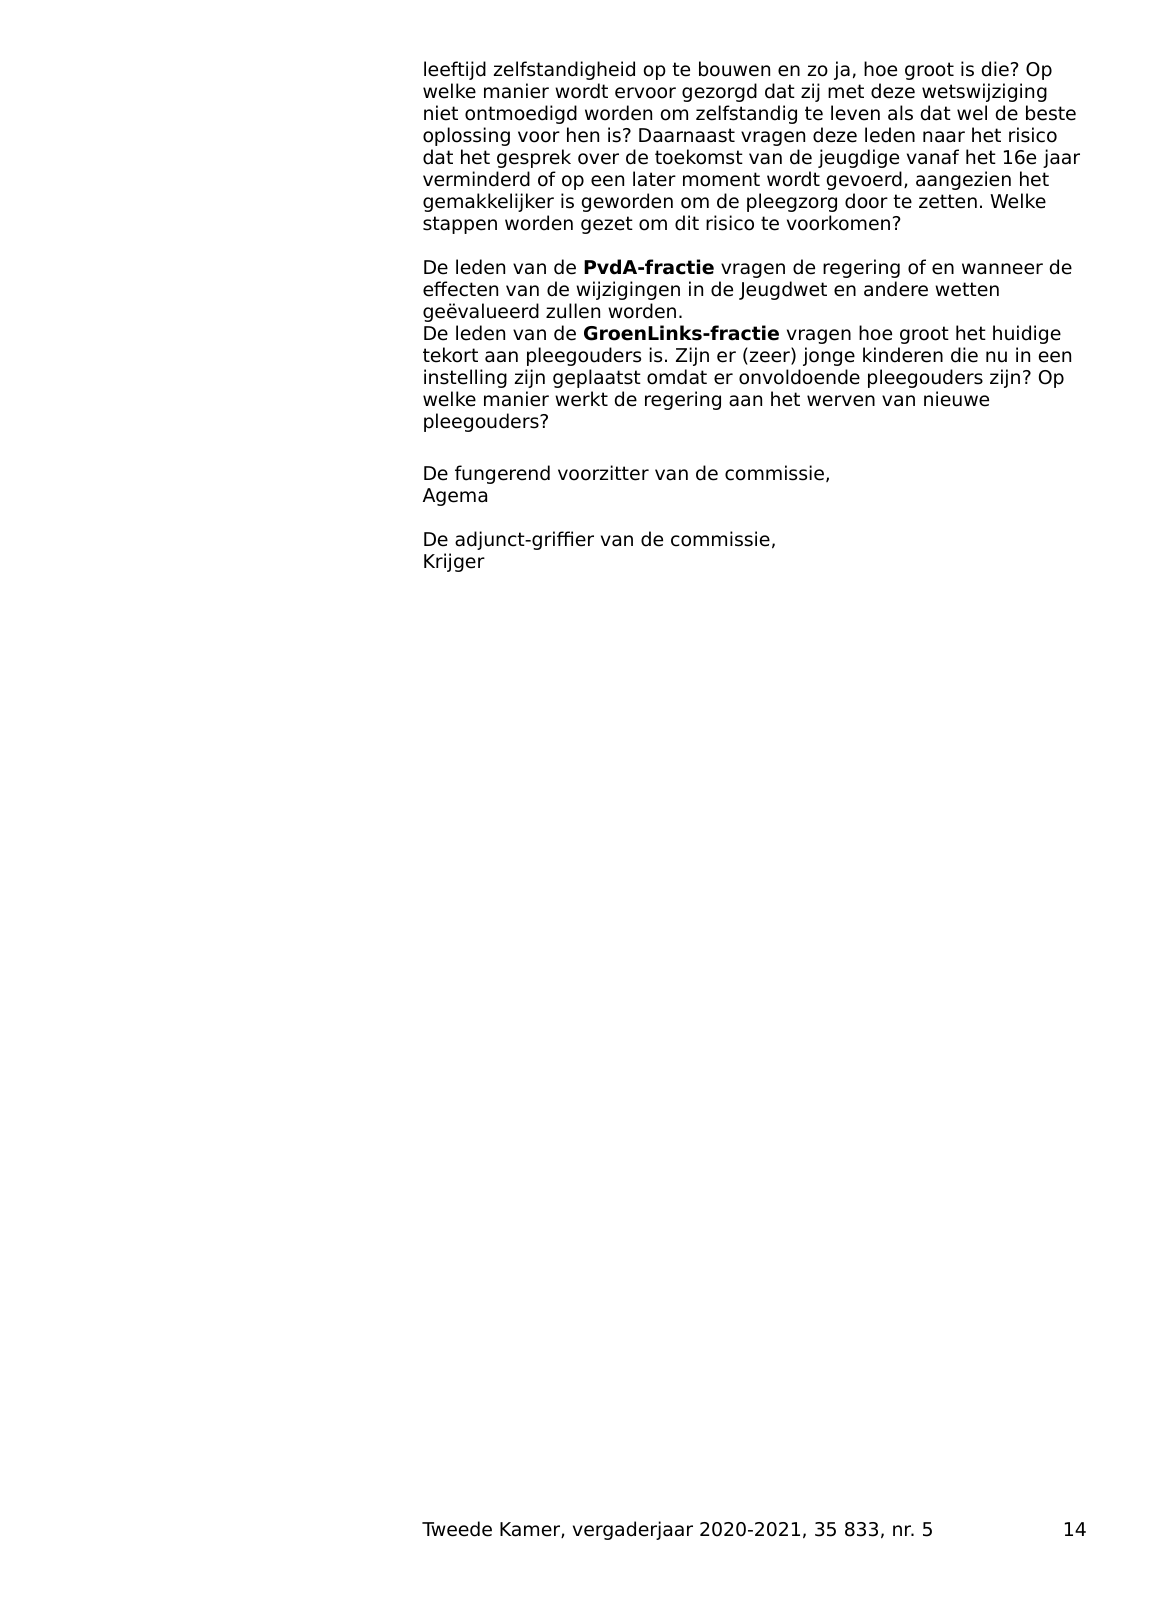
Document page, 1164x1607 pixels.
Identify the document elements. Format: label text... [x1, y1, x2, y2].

text De leden van de PvdA-fractie vragen de regering of en wanneer de effecten van de wijzigingen in de Jeugdwet en andere wetten geëvalueerd zullen worden. [422, 257, 1087, 323]
text leeftijd zelfstandigheid op te bouwen en zo ja, hoe groot is die? Op welke manier wordt ervoor gezorgd dat zij met deze wetswijziging niet ontmoedigd worden om zelfstandig te leven als dat wel de beste oplossing voor hen is? Daarnaast vragen deze leden naar het risico dat het gesprek over de toekomst van de jeugdige vanaf het 16e jaar verminderd of op een later moment wordt gevoerd, aangezien het gemakkelijker is geworden om de pleegzorg door te zetten. Welke stappen worden gezet om dit risico te voorkomen? [422, 59, 1087, 235]
text De fungerend voorzitter van de commissie, Agema [422, 463, 1087, 507]
text De leden van de GroenLinks-fractie vragen hoe groot het huidige tekort aan pleegouders is. Zijn er (zeer) jonge kinderen die nu in een instelling zijn geplaatst omdat er onvoldoende pleegouders zijn? Op welke manier werkt de regering aan het werven van nieuwe pleegouders? [422, 323, 1087, 433]
text De adjunct-griffier van de commissie, Krijger [422, 529, 1087, 573]
